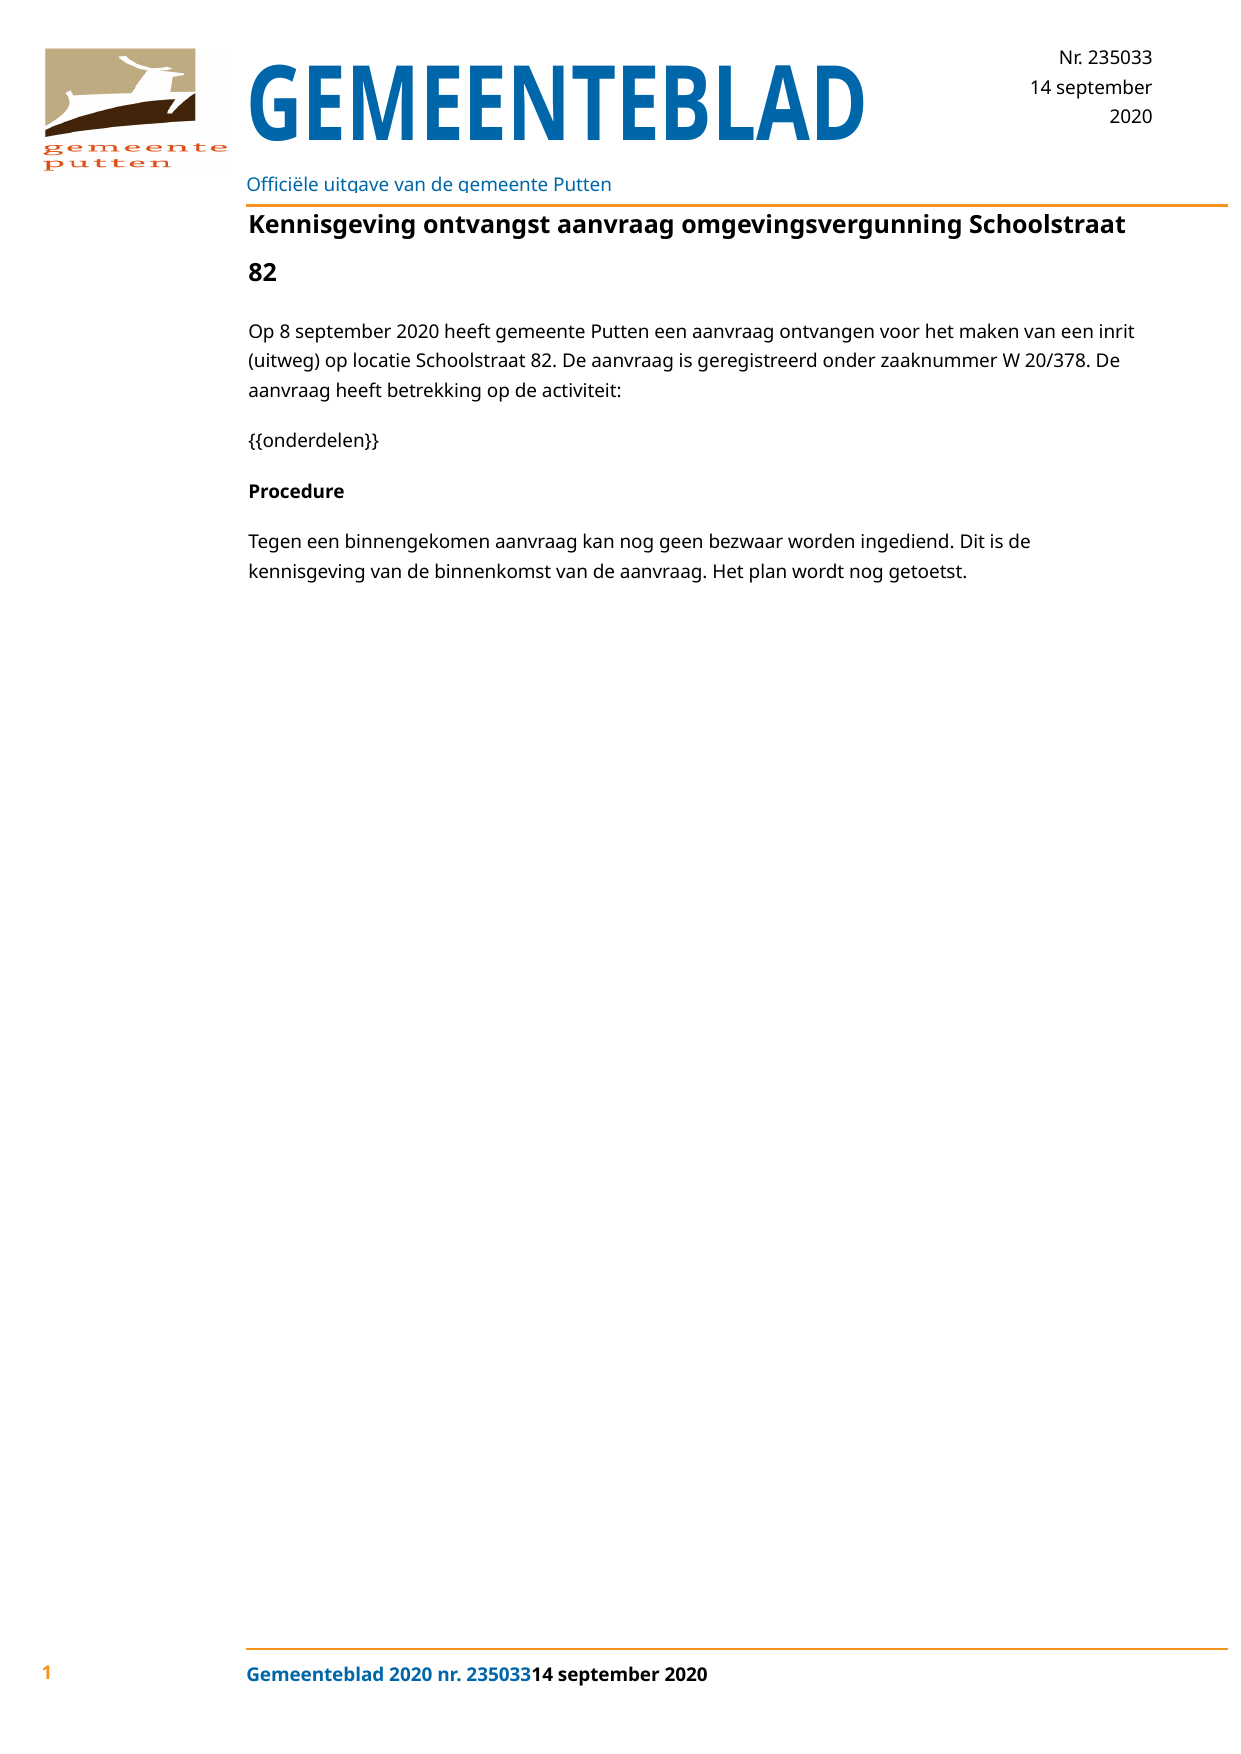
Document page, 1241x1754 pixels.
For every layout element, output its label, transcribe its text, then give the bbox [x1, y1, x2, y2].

text Op 8 september 2020 heeft gemeente Putten een aanvraag ontvangen voor het maken van een inrit (uitweg) op locatie Schoolstraat 82. De aanvraag is geregistreerd onder zaaknummer W 20/378. De aanvraag heeft betrekking op de activiteit: [248, 318, 1152, 403]
text {{onderdelen}} [248, 427, 1152, 453]
text Tegen een binnengekomen aanvraag kan nog geen bezwaar worden ingediend. Dit is de kennisgeving van de binnenkomst van de aanvraag. Het plan wordt nog getoetst. [248, 528, 1152, 584]
text Procedure [248, 478, 1152, 504]
text Kennisgeving ontvangst aanvraag omgevingsvergunning Schoolstraat 82 [248, 207, 1152, 288]
picture [41, 47, 231, 172]
